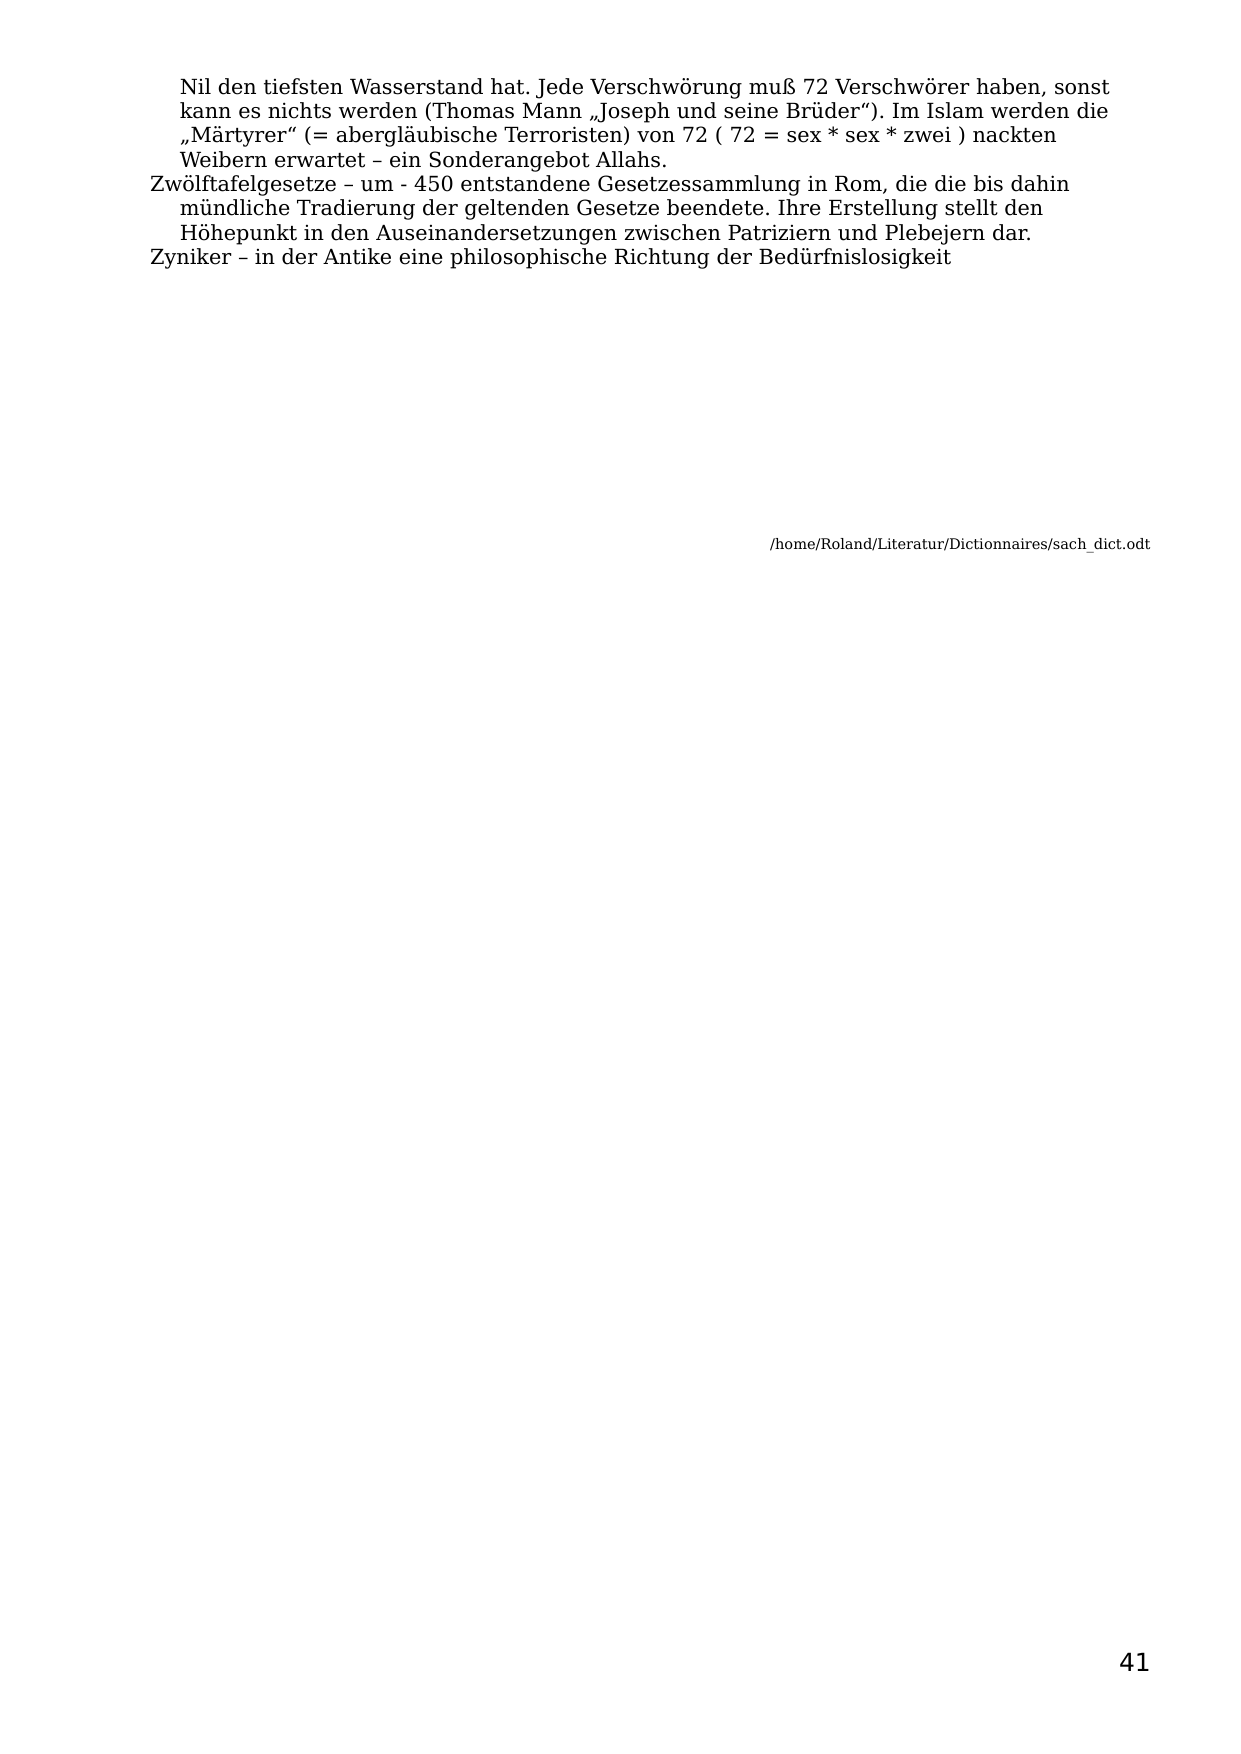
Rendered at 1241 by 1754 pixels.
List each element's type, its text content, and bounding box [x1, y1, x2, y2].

text Nil den tiefsten Wasserstand hat. Jede Verschwörung muß 72 Verschwörer haben, sonst kann es nichts werden (Thomas Mann „Joseph und seine Brüder“). Im Islam werden die „Märtyrer“ (= abergläubische Terroristen) von 72 ( 72 = sex * sex * zwei ) nackten Weibern erwartet – ein Sonderangebot Allahs. [150, 75, 1151, 172]
text Zyniker – in der Antike eine philosophische Richtung der Bedürfnislosigkeit [150, 245, 1151, 269]
text Zwölftafelgesetze – um - 450 entstandene Gesetzessammlung in Rom, die die bis dahin mündliche Tradierung der geltenden Gesetze beendete. Ihre Erstellung stellt den Höhepunkt in den Auseinandersetzungen zwischen Patriziern und Plebejern dar. [150, 172, 1151, 245]
text /home/Roland/Literatur/Dictionnaires/sach_dict.odt [150, 536, 1151, 553]
